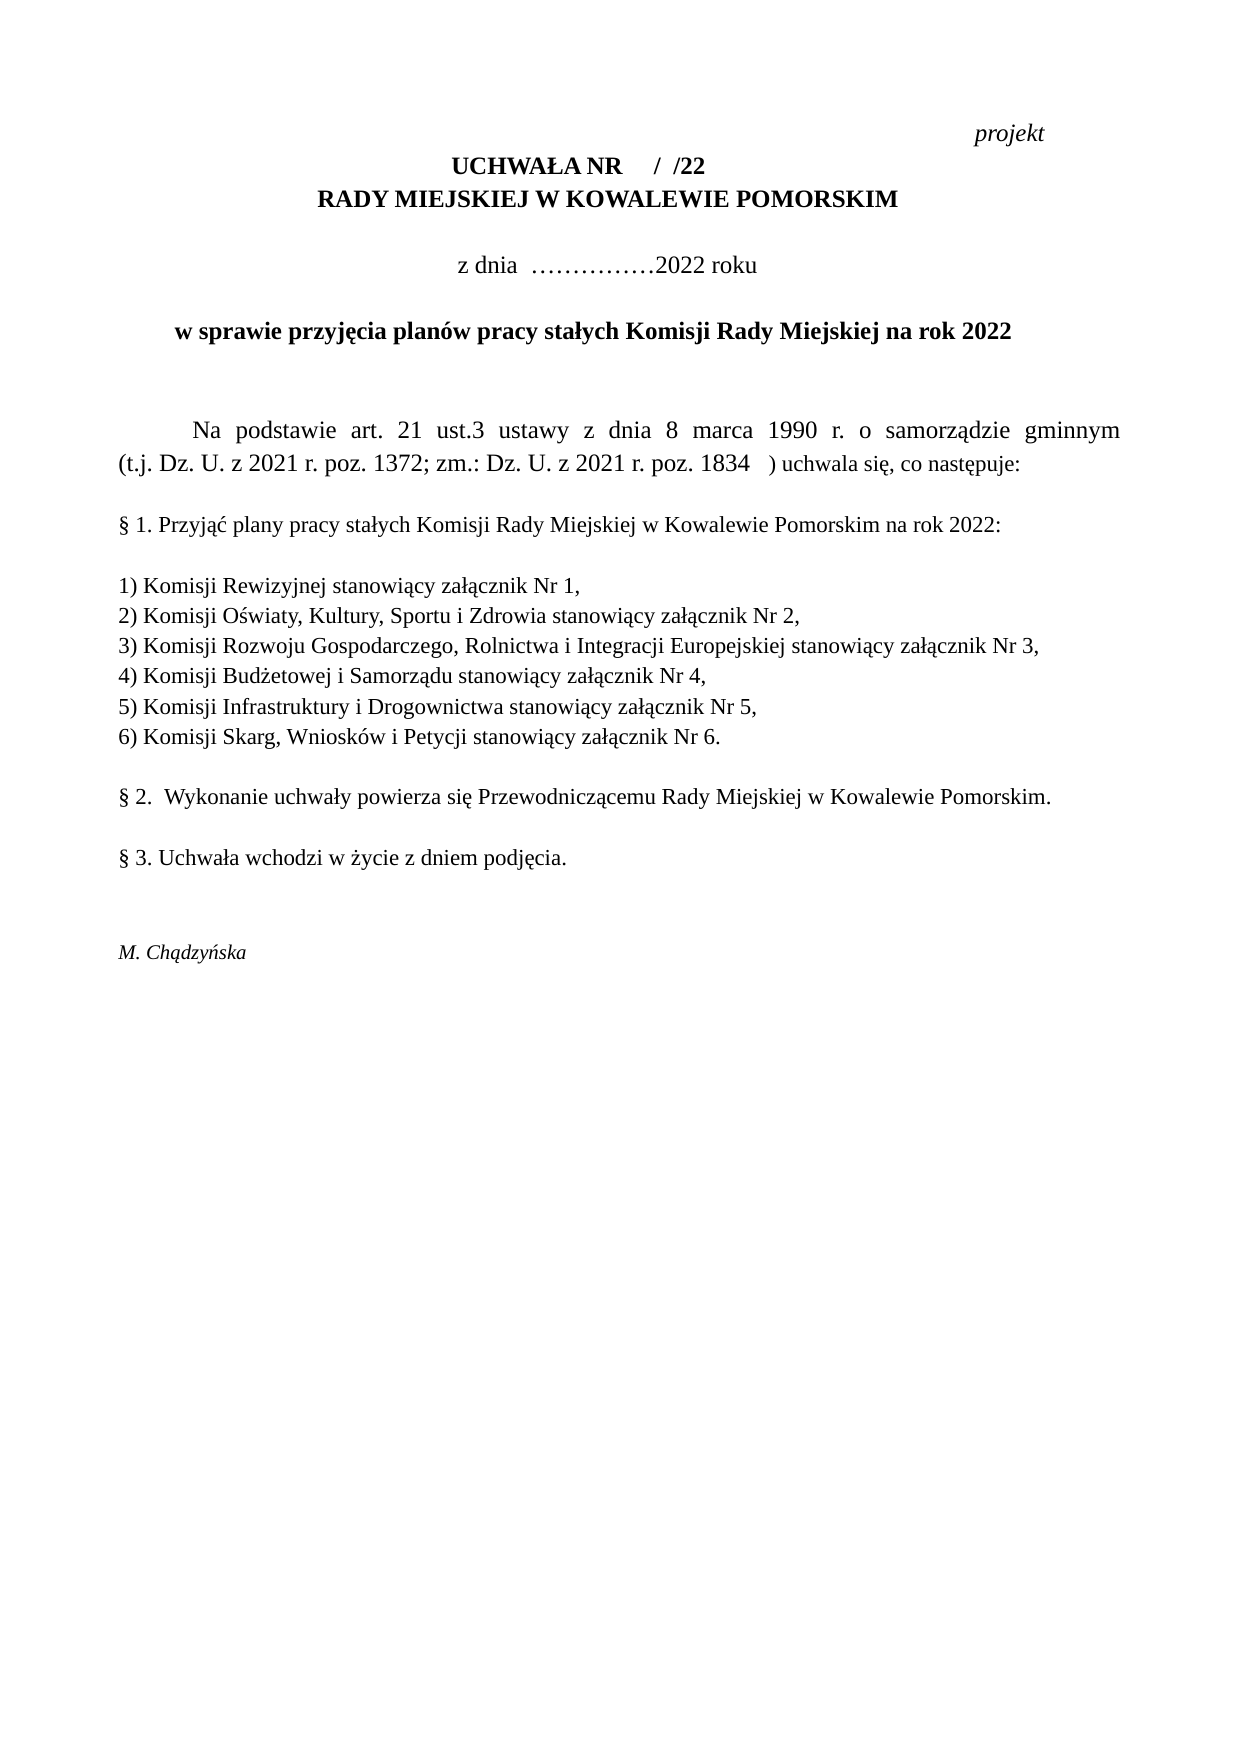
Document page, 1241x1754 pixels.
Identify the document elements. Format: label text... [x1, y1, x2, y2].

text w sprawie przyjęcia planów pracy stałych Komisji Rady Miejskiej na rok 2022 [118, 316, 1122, 345]
text 5) Komisji Infrastruktury i Drogownictwa stanowiący załącznik Nr 5, [118, 693, 1122, 719]
text § 3. Uchwała wchodzi w życie z dniem podjęcia. [118, 844, 1122, 870]
text § 1. Przyjąć plany pracy stałych Komisji Rady Miejskiej w Kowalewie Pomorskim na rok 2022: [118, 512, 1122, 538]
text RADY MIEJSKIEJ W KOWALEWIE POMORSKIM [118, 184, 1122, 213]
text z dnia ……………2022 roku [118, 250, 1122, 279]
text M. Chądzyńska [118, 940, 1122, 964]
text 4) Komisji Budżetowej i Samorządu stanowiący załącznik Nr 4, [118, 663, 1122, 689]
text projekt [118, 118, 1122, 147]
text § 2. Wykonanie uchwały powierza się Przewodniczącemu Rady Miejskiej w Kowalewie Pomorskim. [118, 783, 1122, 810]
text 1) Komisji Rewizyjnej stanowiący załącznik Nr 1, [118, 572, 1122, 598]
text UCHWAŁA NR / /22 [118, 151, 1122, 180]
text 3) Komisji Rozwoju Gospodarczego, Rolnictwa i Integracji Europejskiej stanowiący załącznik Nr 3, [118, 632, 1122, 659]
text 2) Komisji Oświaty, Kultury, Sportu i Zdrowia stanowiący załącznik Nr 2, [118, 602, 1122, 628]
text Na podstawie art. 21 ust.3 ustawy z dnia 8 marca 1990 r. o samorządzie gminnym (t.j. Dz. U. z 2021 r. poz. 1372; zm.: Dz. U. z 2021 r. poz. 1834 ) uchwala się, co następuje: [118, 415, 1122, 477]
text 6) Komisji Skarg, Wniosków i Petycji stanowiący załącznik Nr 6. [118, 723, 1122, 749]
